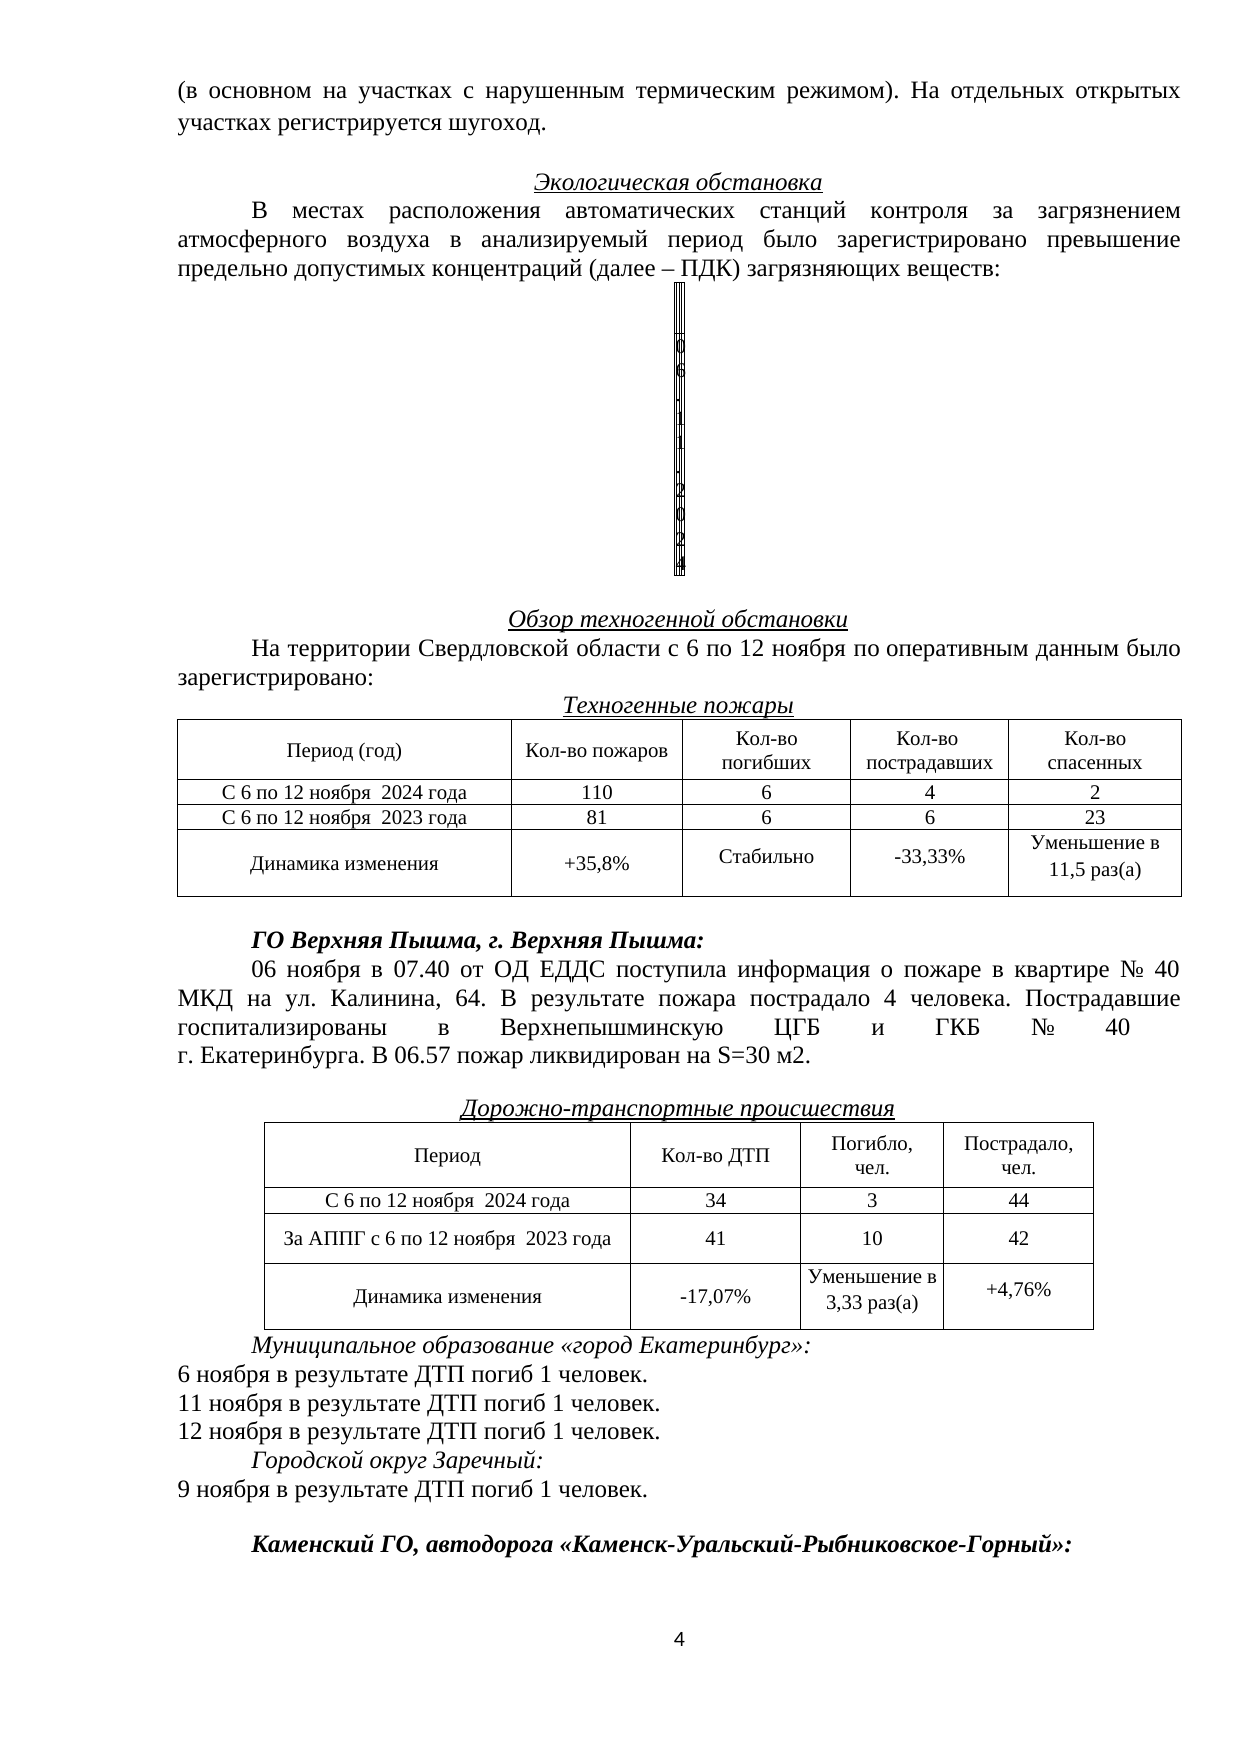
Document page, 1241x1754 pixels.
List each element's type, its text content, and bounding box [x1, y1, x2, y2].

text Обзор техногенной обстановки [177, 604, 1181, 633]
table_header Кол-во пострадавших [851, 720, 1008, 779]
table_header Кол-во спасенных [1009, 720, 1181, 779]
table_cell Уменьшение в 11,5 раз(а) [1009, 830, 1181, 896]
table_cell С 6 по 12 ноября 2024 года [178, 780, 511, 804]
table_cell 6 [683, 780, 850, 804]
table_cell +4,76% [944, 1264, 1093, 1329]
table_cell Уменьшение в 3,33 раз(а) [801, 1264, 943, 1329]
table_cell Динамика изменения [265, 1264, 630, 1329]
text 12 ноября в результате ДТП погиб 1 человек. [177, 1416, 1181, 1445]
table_header Кол-во погибших [683, 720, 850, 779]
table_header Пострадало, чел. [944, 1123, 1093, 1187]
table_header Период [265, 1123, 630, 1187]
text Дорожно-транспортные происшествия [177, 1093, 1181, 1122]
table_cell 6 [683, 805, 850, 829]
table_cell -33,33% [851, 830, 1008, 896]
table_cell Динамика изменения [178, 830, 511, 896]
text 06 ноября в 07.40 от ОД ЕДДС поступила информация о пожаре в квартире № 40 МКД на ул. Калинина, 64. В результате пожара пострадало 4 человека. Пострадавшие госпитализированы в Верхнепышминскую ЦГБ и ГКБ № 40 г. Екатеринбурга. В 06.57 пожар ликвидирован на S=30 м2. [177, 954, 1181, 1069]
table_cell 3 [801, 1188, 943, 1213]
table_cell +35,8% [512, 830, 682, 896]
table_cell 6 [851, 805, 1008, 829]
table_cell 10 [801, 1214, 943, 1263]
text На территории Свердловской области с 6 по 12 ноября по оперативным данным было зарегистрировано: [177, 633, 1181, 691]
table_cell 41 [631, 1214, 800, 1263]
text Техногенные пожары [177, 691, 1181, 719]
table_cell 23 [1009, 805, 1181, 829]
table_cell 2 [1009, 780, 1181, 804]
text ГО Верхняя Пышма, г. Верхняя Пышма: [177, 926, 1181, 954]
table_cell С 6 по 12 ноября 2024 года [265, 1188, 630, 1213]
text 9 ноября в результате ДТП погиб 1 человек. [177, 1474, 1181, 1503]
text Каменский ГО, автодорога «Каменск-Уральский-Рыбниковское-Горный»: [177, 1529, 1181, 1558]
text В местах расположения автоматических станций контроля за загрязнением атмосферного воздуха в анализируемый период было зарегистрировано превышение предельно допустимых концентраций (далее – ПДК) загрязняющих веществ: [177, 196, 1181, 282]
table_cell -17,07% [631, 1264, 800, 1329]
table_header Кол-во ДТП [631, 1123, 800, 1187]
text Муниципальное образование «город Екатеринбург»: [177, 1330, 1181, 1359]
table_cell Стабильно [683, 830, 850, 896]
table_cell 34 [631, 1188, 800, 1213]
text Экологическая обстановка [177, 167, 1181, 196]
text (в основном на участках с нарушенным термическим режимом). На отдельных открытых участках регистрируется шугоход. [177, 75, 1181, 135]
table_cell 81 [512, 805, 682, 829]
table_cell За АППГ с 6 по 12 ноября 2023 года [265, 1214, 630, 1263]
text Городской округ Заречный: [177, 1445, 1181, 1474]
table_header Погибло, чел. [801, 1123, 943, 1187]
table_cell С 6 по 12 ноября 2023 года [178, 805, 511, 829]
text 6 ноября в результате ДТП погиб 1 человек. [177, 1359, 1181, 1388]
table_cell 44 [944, 1188, 1093, 1213]
table_header Период (год) [178, 720, 511, 779]
table_cell 42 [944, 1214, 1093, 1263]
table_cell 4 [851, 780, 1008, 804]
text 11 ноября в результате ДТП погиб 1 человек. [177, 1388, 1181, 1416]
table_header Кол-во пожаров [512, 720, 682, 779]
table_cell 110 [512, 780, 682, 804]
